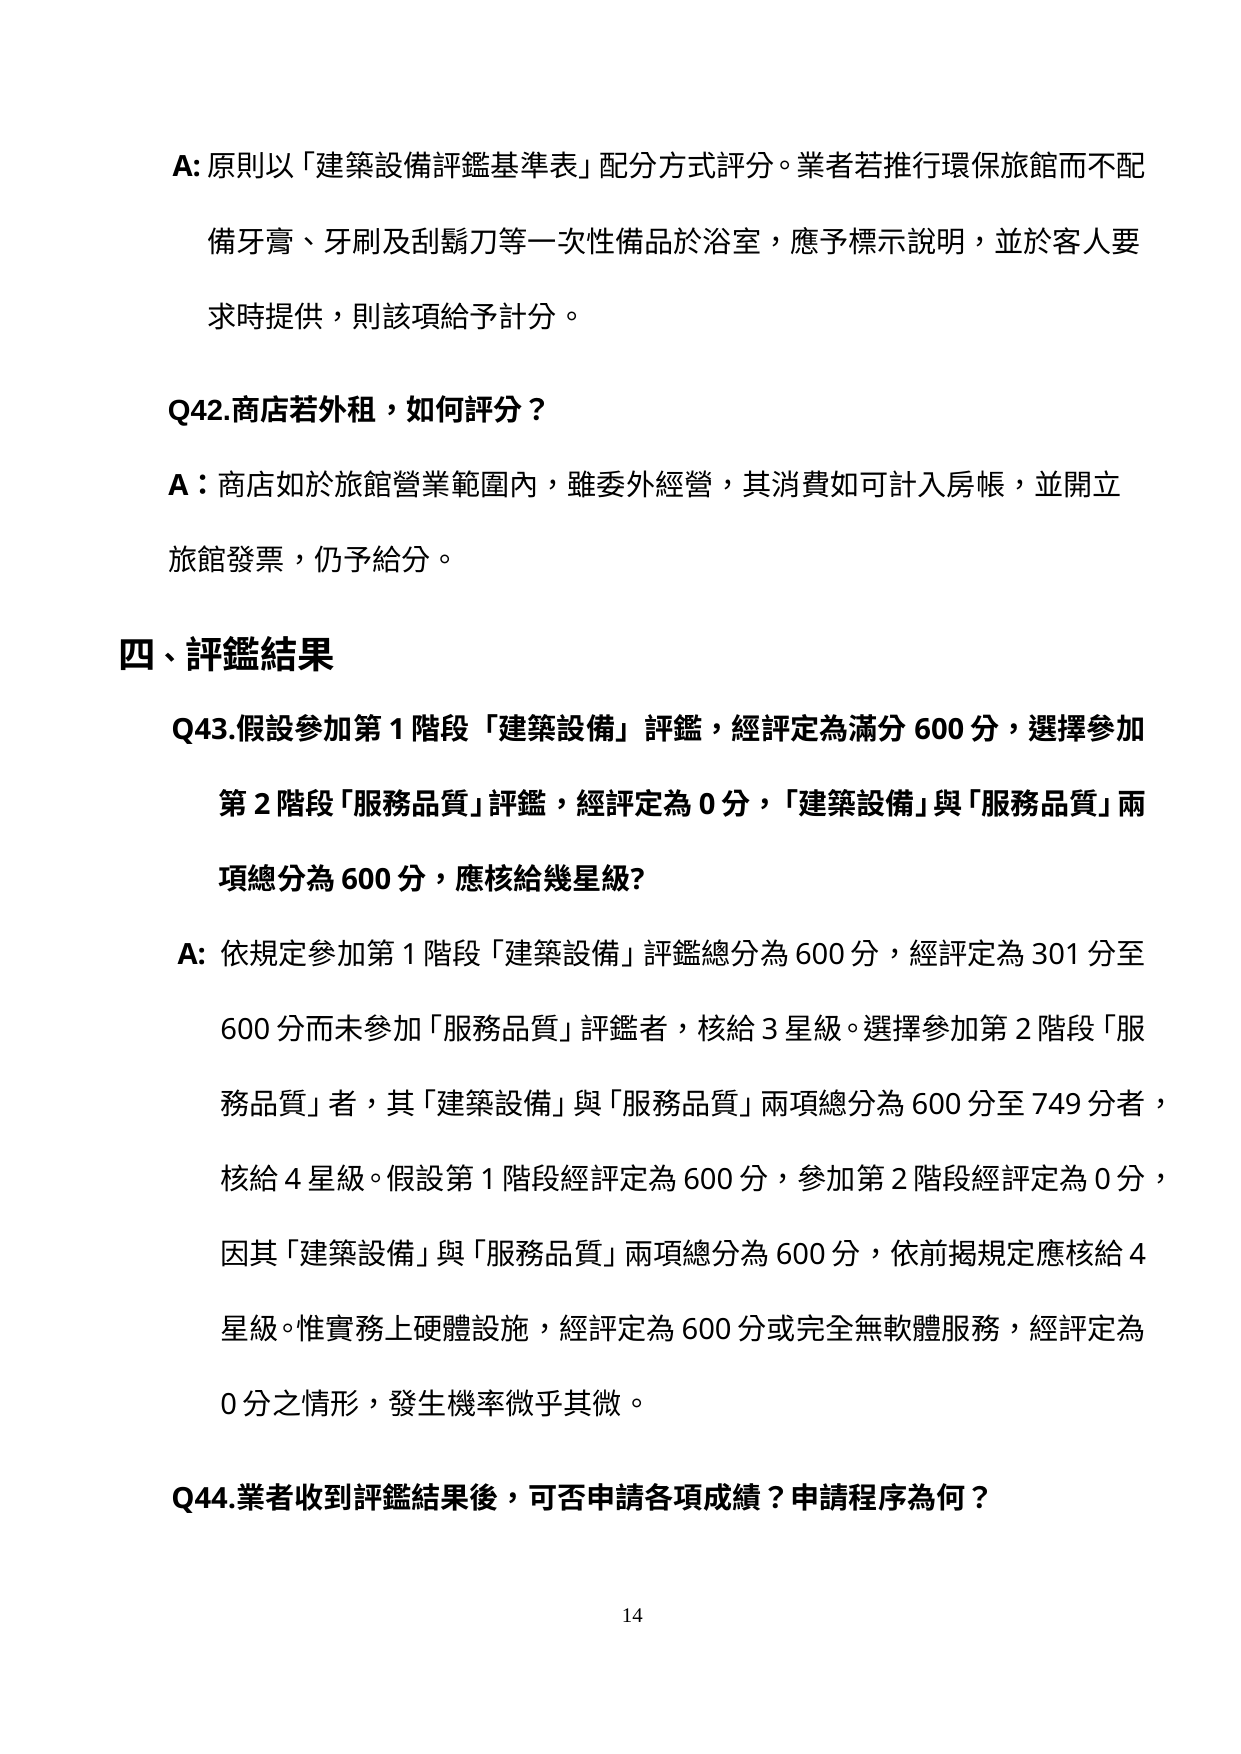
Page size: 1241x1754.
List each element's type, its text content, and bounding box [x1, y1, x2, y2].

subtitle 原則以「建築設備評鑑基準表」配分方式評分。業者若推行環保旅館而不配備牙膏、牙刷及刮鬍刀等一次性備品於浴室，應予標示說明，並於客人要求時提供，則該項給予計分。 [201, 127, 1146, 352]
subtitle 業者收到評鑑結果後，可否申請各項成績？申請程序為何？ [171, 1458, 1146, 1533]
subtitle 四、評鑑結果 [118, 614, 1146, 689]
subtitle 假設參加第1階段「建築設備」評鑑，經評定為滿分600分，選擇參加第2階段「服務品質」評鑑，經評定為0分，「建築設備」與「服務品質」兩項總分為600分，應核給幾星級? [171, 689, 1146, 914]
subtitle 依規定參加第1階段「建築設備」評鑑總分為600分，經評定為301分至600分而未參加「服務品質」評鑑者，核給3星級。選擇參加第2階段「服務品質」者，其「建築設備」與「服務品質」兩項總分為600分至749分者，核給4星級。假設第1階段經評定為600分，參加第2階段經評定為0分，因其「建築設備」與「服務品質」兩項總分為600分，依前揭規定應核給4星級。惟實務上硬體設施，經評定為600分或完全無軟體服務，經評定為0分之情形，發生機率微乎其微。 [206, 914, 1146, 1439]
subtitle 商店若外租，如何評分？ A：商店如於旅館營業範圍內，雖委外經營，其消費如可計入房帳，並開立旅館發票，仍予給分。 [168, 371, 1146, 596]
